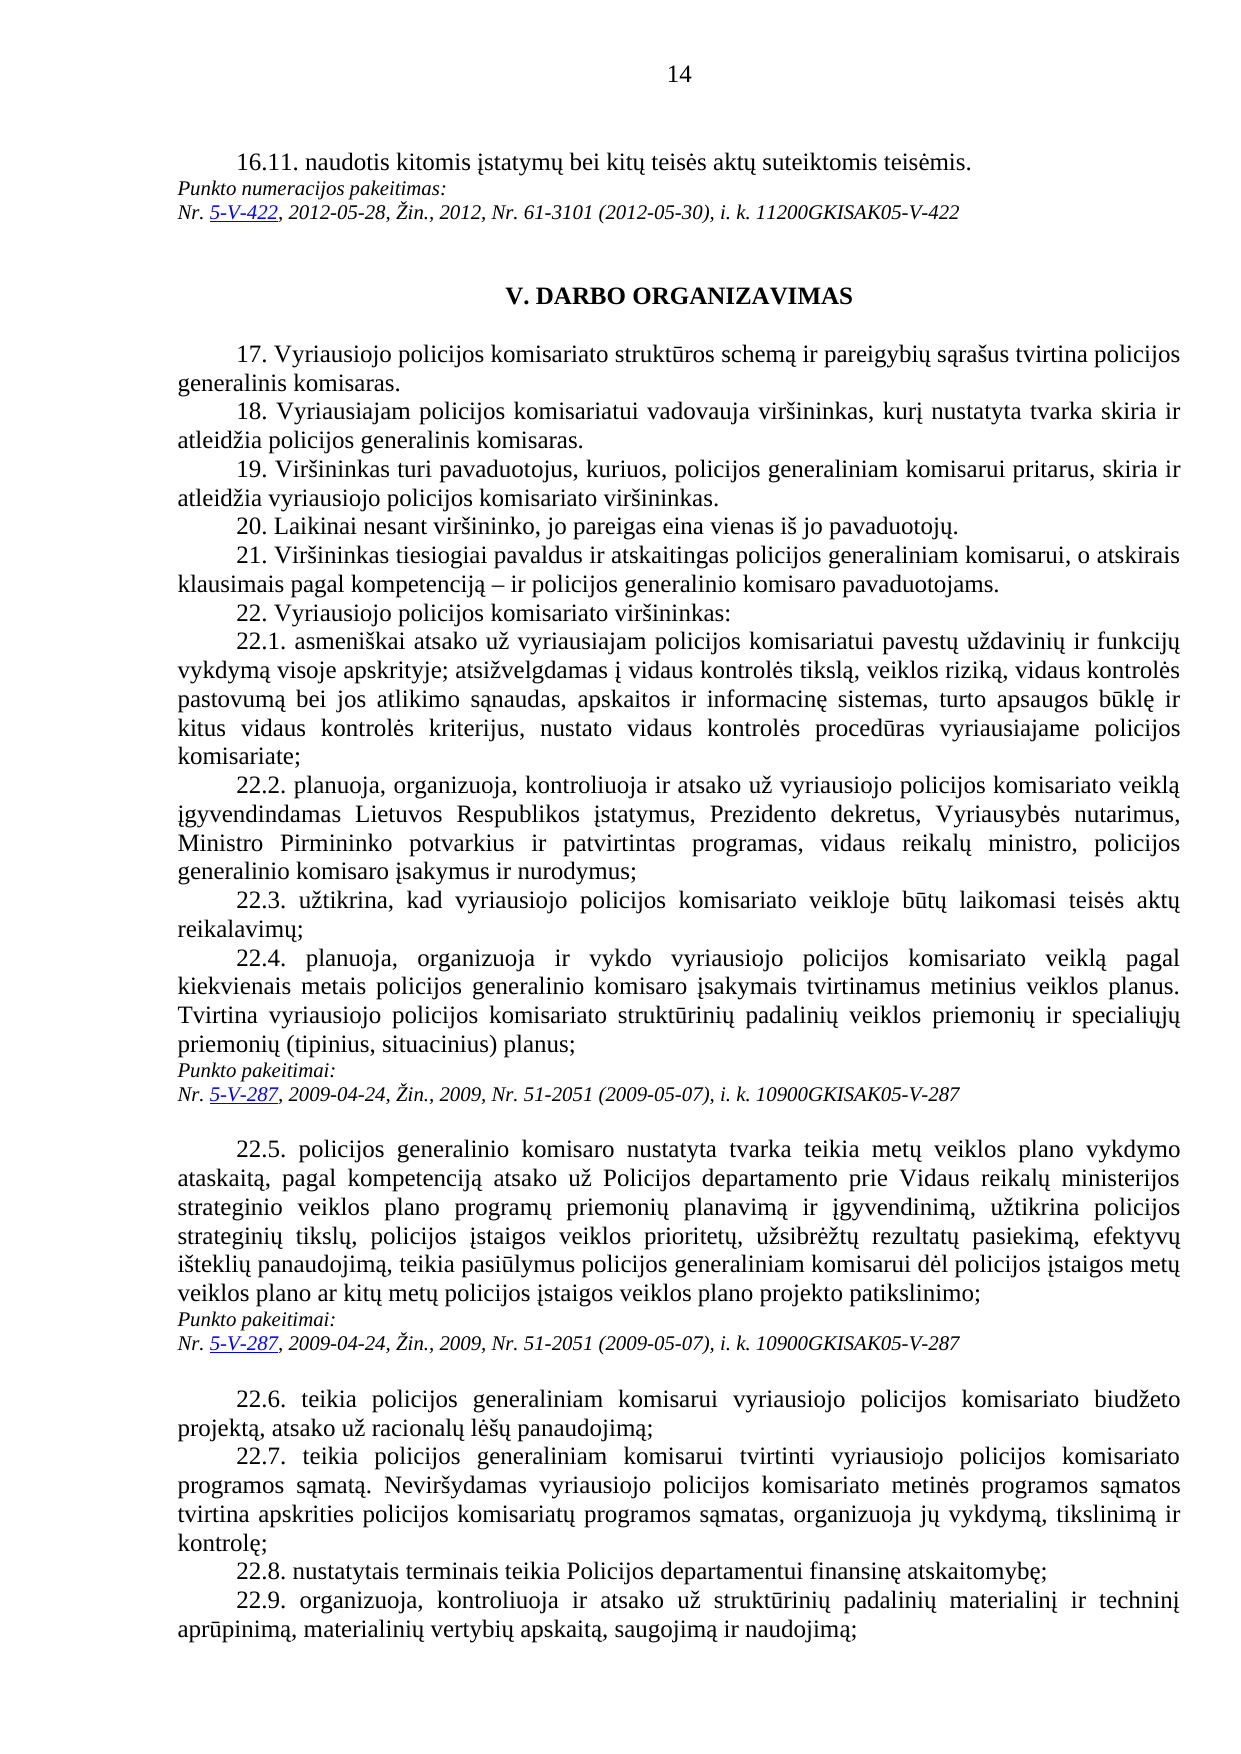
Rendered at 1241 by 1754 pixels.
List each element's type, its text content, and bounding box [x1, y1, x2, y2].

text V. DARBO ORGANIZAVIMAS [177, 281, 1181, 310]
text Punkto pakeitimai: [177, 1058, 1181, 1082]
text 22.2. planuoja, organizuoja, kontroliuoja ir atsako už vyriausiojo policijos komisariato veiklą įgyvendindamas Lietuvos Respublikos įstatymus, Prezidento dekretus, Vyriausybės nutarimus, Ministro Pirmininko potvarkius ir patvirtintas programas, vidaus reikalų ministro, policijos generalinio komisaro įsakymus ir nurodymus; [177, 770, 1181, 885]
text Nr. 5-V-287, 2009-04-24, Žin., 2009, Nr. 51-2051 (2009-05-07), i. k. 10900GKISAK05-V-287 [177, 1082, 1181, 1106]
text 17. Vyriausiojo policijos komisariato struktūros schemą ir pareigybių sąrašus tvirtina policijos generalinis komisaras. [177, 339, 1181, 396]
text 22.4. planuoja, organizuoja ir vykdo vyriausiojo policijos komisariato veiklą pagal kiekvienais metais policijos generalinio komisaro įsakymais tvirtinamus metinius veiklos planus. Tvirtina vyriausiojo policijos komisariato struktūrinių padalinių veiklos priemonių ir specialiųjų priemonių (tipinius, situacinius) planus; [177, 943, 1181, 1058]
text 16.11. naudotis kitomis įstatymų bei kitų teisės aktų suteiktomis teisėmis. [177, 147, 1181, 176]
text 20. Laikinai nesant viršininko, jo pareigas eina vienas iš jo pavaduotojų. [177, 511, 1181, 540]
text 22.1. asmeniškai atsako už vyriausiajam policijos komisariatui pavestų uždavinių ir funkcijų vykdymą visoje apskrityje; atsižvelgdamas į vidaus kontrolės tikslą, veiklos riziką, vidaus kontrolės pastovumą bei jos atlikimo sąnaudas, apskaitos ir informacinę sistemas, turto apsaugos būklę ir kitus vidaus kontrolės kriterijus, nustato vidaus kontrolės procedūras vyriausiajame policijos komisariate; [177, 626, 1181, 770]
text Punkto pakeitimai: [177, 1307, 1181, 1331]
text 22.7. teikia policijos generaliniam komisarui tvirtinti vyriausiojo policijos komisariato programos sąmatą. Neviršydamas vyriausiojo policijos komisariato metinės programos sąmatos tvirtina apskrities policijos komisariatų programos sąmatas, organizuoja jų vykdymą, tikslinimą ir kontrolę; [177, 1441, 1181, 1556]
text 21. Viršininkas tiesiogiai pavaldus ir atskaitingas policijos generaliniam komisarui, o atskirais klausimais pagal kompetenciją – ir policijos generalinio komisaro pavaduotojams. [177, 540, 1181, 598]
text 22. Vyriausiojo policijos komisariato viršininkas: [177, 598, 1181, 626]
text Punkto numeracijos pakeitimas: [177, 176, 1181, 200]
text Nr. 5-V-287, 2009-04-24, Žin., 2009, Nr. 51-2051 (2009-05-07), i. k. 10900GKISAK05-V-287 [177, 1331, 1181, 1355]
text 22.3. užtikrina, kad vyriausiojo policijos komisariato veikloje būtų laikomasi teisės aktų reikalavimų; [177, 885, 1181, 943]
text 22.6. teikia policijos generaliniam komisarui vyriausiojo policijos komisariato biudžeto projektą, atsako už racionalų lėšų panaudojimą; [177, 1384, 1181, 1441]
text 18. Vyriausiajam policijos komisariatui vadovauja viršininkas, kurį nustatyta tvarka skiria ir atleidžia policijos generalinis komisaras. [177, 396, 1181, 454]
text Nr. 5-V-422, 2012-05-28, Žin., 2012, Nr. 61-3101 (2012-05-30), i. k. 11200GKISAK05-V-422 [177, 200, 1181, 224]
text 22.5. policijos generalinio komisaro nustatyta tvarka teikia metų veiklos plano vykdymo ataskaitą, pagal kompetenciją atsako už Policijos departamento prie Vidaus reikalų ministerijos strateginio veiklos plano programų priemonių planavimą ir įgyvendinimą, užtikrina policijos strateginių tikslų, policijos įstaigos veiklos prioritetų, užsibrėžtų rezultatų pasiekimą, efektyvų išteklių panaudojimą, teikia pasiūlymus policijos generaliniam komisarui dėl policijos įstaigos metų veiklos plano ar kitų metų policijos įstaigos veiklos plano projekto patikslinimo; [177, 1134, 1181, 1307]
text 19. Viršininkas turi pavaduotojus, kuriuos, policijos generaliniam komisarui pritarus, skiria ir atleidžia vyriausiojo policijos komisariato viršininkas. [177, 454, 1181, 511]
text 22.9. organizuoja, kontroliuoja ir atsako už struktūrinių padalinių materialinį ir techninį aprūpinimą, materialinių vertybių apskaitą, saugojimą ir naudojimą; [177, 1585, 1181, 1643]
text 22.8. nustatytais terminais teikia Policijos departamentui finansinę atskaitomybę; [177, 1556, 1181, 1585]
